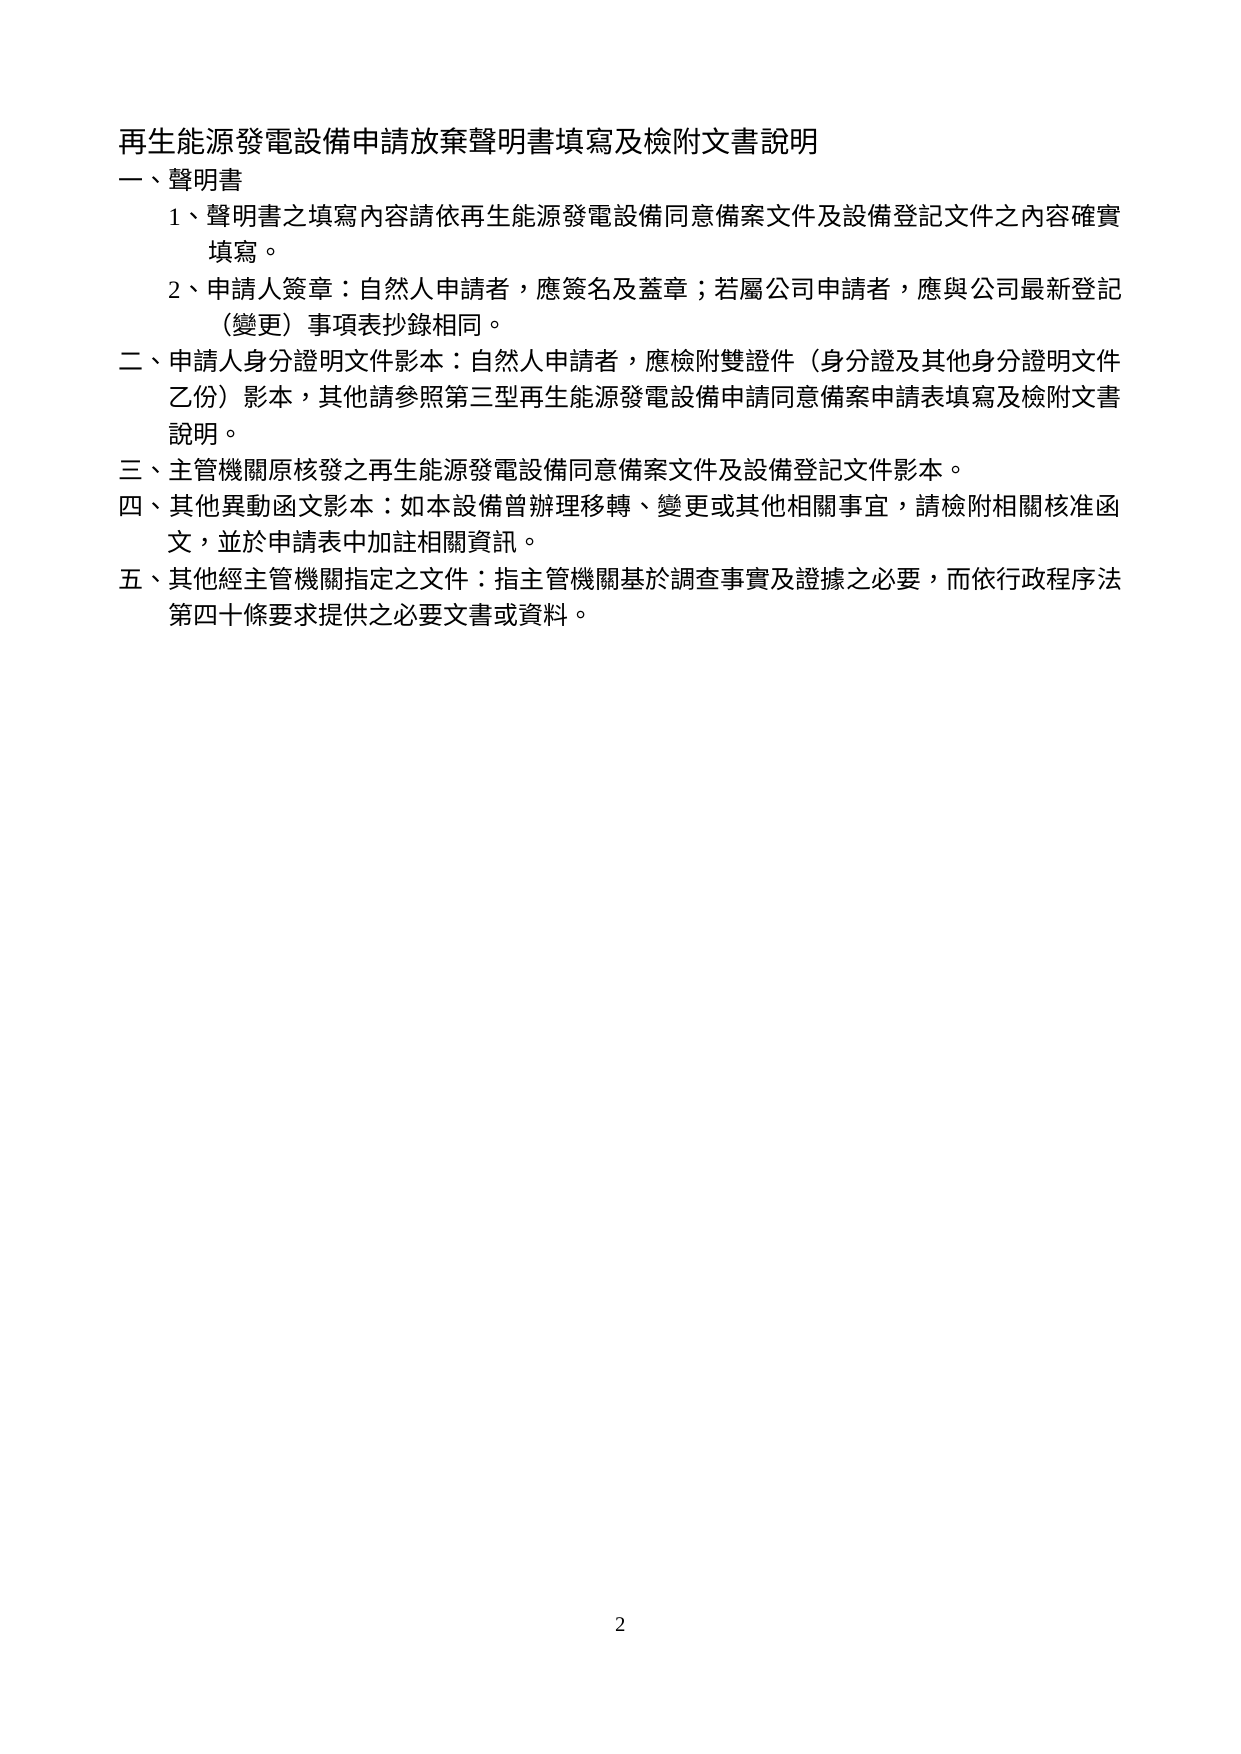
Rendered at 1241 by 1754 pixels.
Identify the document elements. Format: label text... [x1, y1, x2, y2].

text 一、聲明書 [118, 160, 1122, 197]
text 五、其他經主管機關指定之文件：指主管機關基於調查事實及證據之必要，而依行政程序法第四十條要求提供之必要文書或資料。 [118, 559, 1122, 632]
subtitle 再生能源發電設備申請放棄聲明書填寫及檢附文書說明 [118, 118, 1122, 160]
text 二、申請人身分證明文件影本：自然人申請者，應檢附雙證件（身分證及其他身分證明文件乙份）影本，其他請參照第三型再生能源發電設備申請同意備案申請表填寫及檢附文書說明。 [118, 342, 1122, 450]
text 三、主管機關原核發之再生能源發電設備同意備案文件及設備登記文件影本。 [118, 450, 1122, 487]
text 四、其他異動函文影本：如本設備曾辦理移轉、變更或其他相關事宜，請檢附相關核准函文，並於申請表中加註相關資訊。 [118, 487, 1122, 559]
text 2、申請人簽章：自然人申請者，應簽名及蓋章；若屬公司申請者，應與公司最新登記（變更）事項表抄錄相同。 [168, 269, 1122, 342]
text 1、聲明書之填寫內容請依再生能源發電設備同意備案文件及設備登記文件之內容確實填寫。 [168, 197, 1122, 269]
